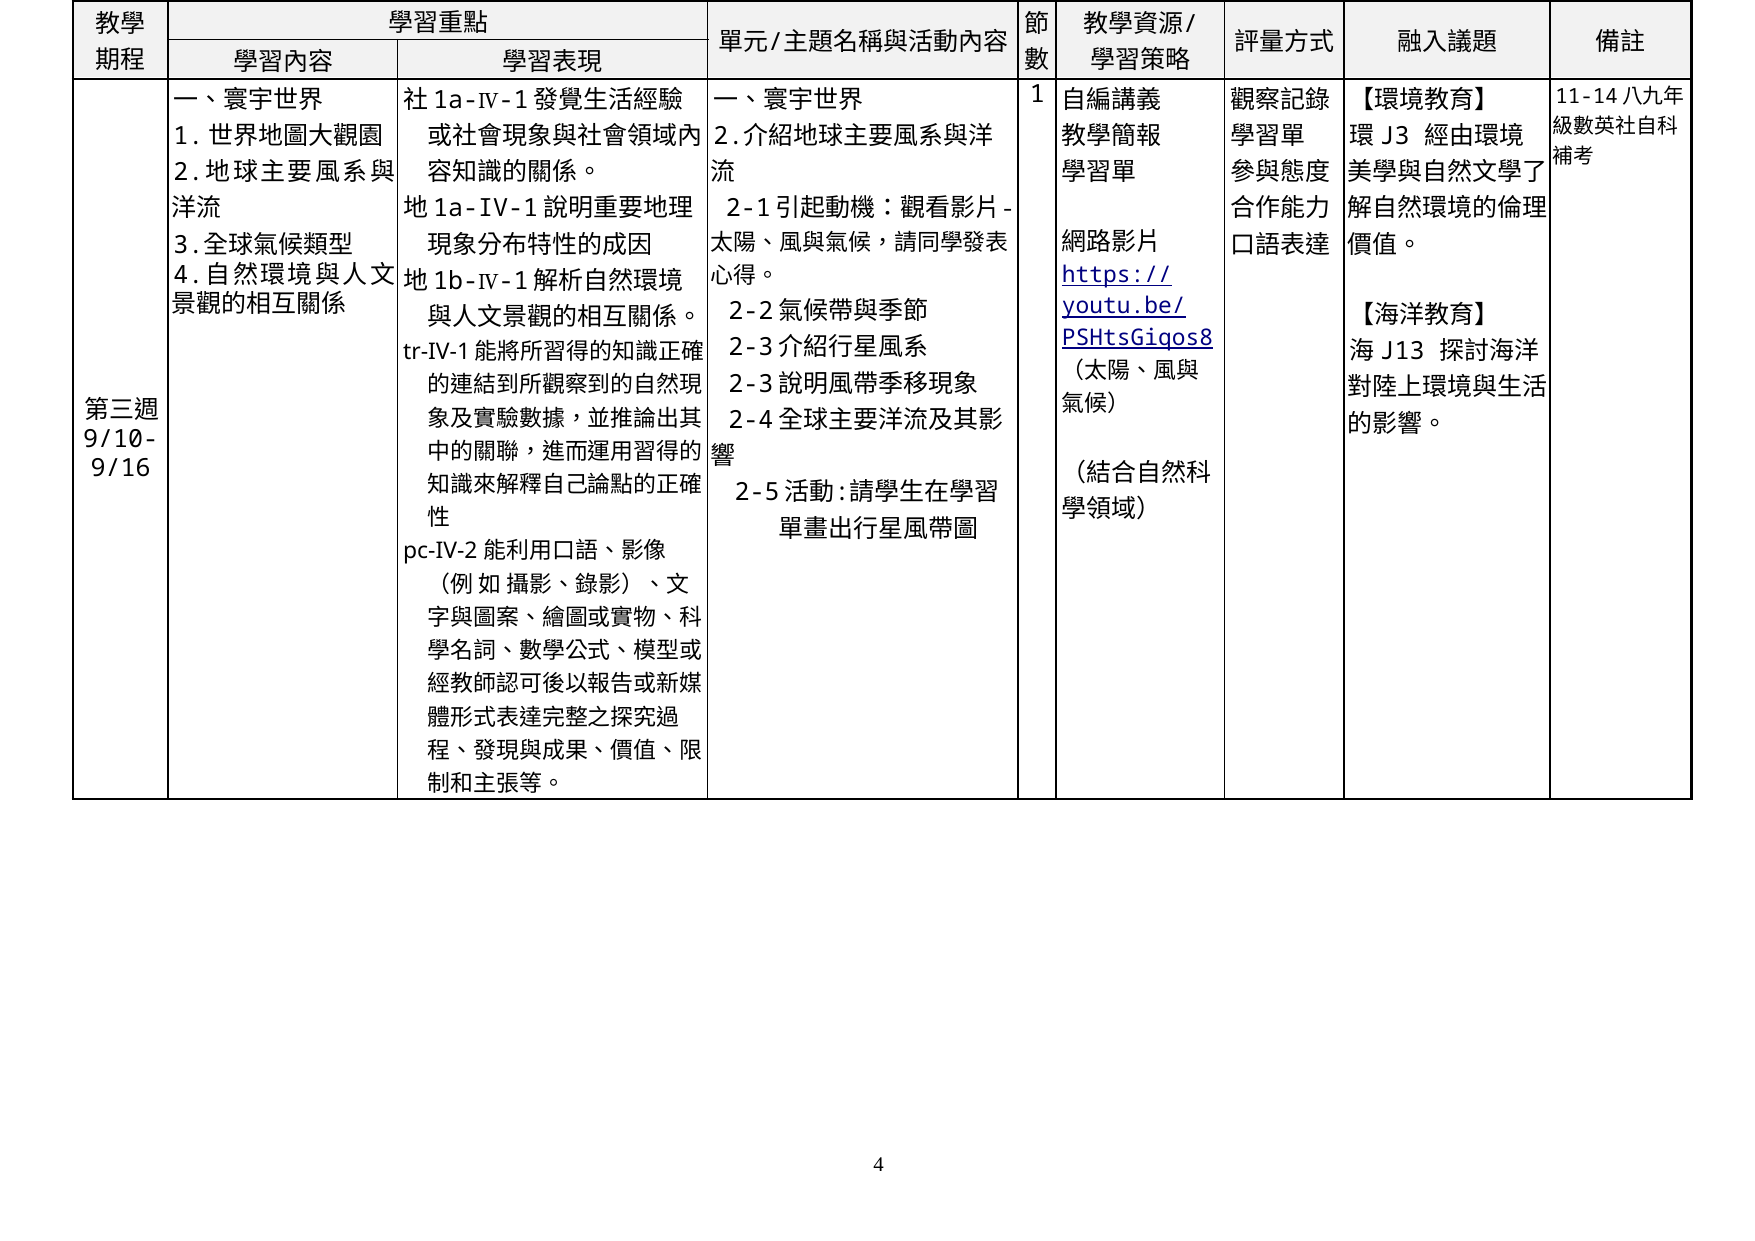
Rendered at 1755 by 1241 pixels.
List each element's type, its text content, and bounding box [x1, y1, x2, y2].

table_cell 自編講義 教學簡報 學習單 網路影片 https://youtu.be/PSHtsGiqos8（太陽、風與氣候） （結合自然科學領域） [1057, 80, 1224, 798]
table_cell 一、寰宇世界 1. 世界地圖大觀園 2.地球主要風系與洋流 3.全球氣候類型 4.自然環境與人文景觀的相互關係 [169, 80, 397, 798]
table_cell 社1a-Ⅳ-1發覺生活經驗或社會現象與社會領域內容知識的關係。 地1a-IV-1說明重要地理現象分布特性的成因 地1b-Ⅳ-1解析自然環境與人文景觀的相互關係。 tr-IV-1能將所習得的知識正確的連結到所觀察到的自然現象及實驗數據，並推論出其中的關聯，進而運用習得的知識來解釋自己論點的正確性 pc-IV-2 能利用口語、影像（例 如 攝影、錄影）、文字與圖案、繪圖或實物、科學名詞、數學公式、模型或經教師認可後以報告或新媒體形式表達完整之探究過程、發現與成果、價值、限制和主張等。 [398, 80, 707, 798]
table_cell 學習內容 [169, 40, 397, 77]
table_header 備註 [1551, 2, 1690, 77]
table_header 學習重點 [169, 2, 707, 39]
table_header 單元/主題名稱與活動內容 [708, 2, 1017, 77]
table_header 教學 期程 [74, 2, 167, 77]
table_header 教學資源/ 學習策略 [1057, 2, 1224, 77]
table_cell 11-14八九年級數英社自科補考 [1551, 80, 1690, 798]
table_header 節 數 [1019, 2, 1055, 77]
table_cell 一、寰宇世界 2.介紹地球主要風系與洋流 2-1引起動機：觀看影片-太陽、風與氣候，請同學發表心得。 2-2氣候帶與季節 2-3介紹行星風系 2-3說明風帶季移現象 2-4全球主要洋流及其影響 2-5活動:請學生在學習單畫出行星風帶圖 [708, 80, 1017, 798]
table_cell 第三週 9/10-9/16 [74, 80, 167, 798]
table_header 評量方式 [1225, 2, 1343, 77]
table_header 融入議題 [1345, 2, 1549, 77]
table_cell 學習表現 [398, 40, 707, 77]
table_cell 【環境教育】 環J3 經由環境美學與自然文學了解自然環境的倫理價值。 【海洋教育】 海J13 探討海洋對陸上環境與生活的影響。 [1345, 80, 1549, 798]
table_cell 觀察記錄 學習單 參與態度 合作能力 口語表達 [1225, 80, 1343, 798]
table_cell 1 [1019, 80, 1055, 798]
